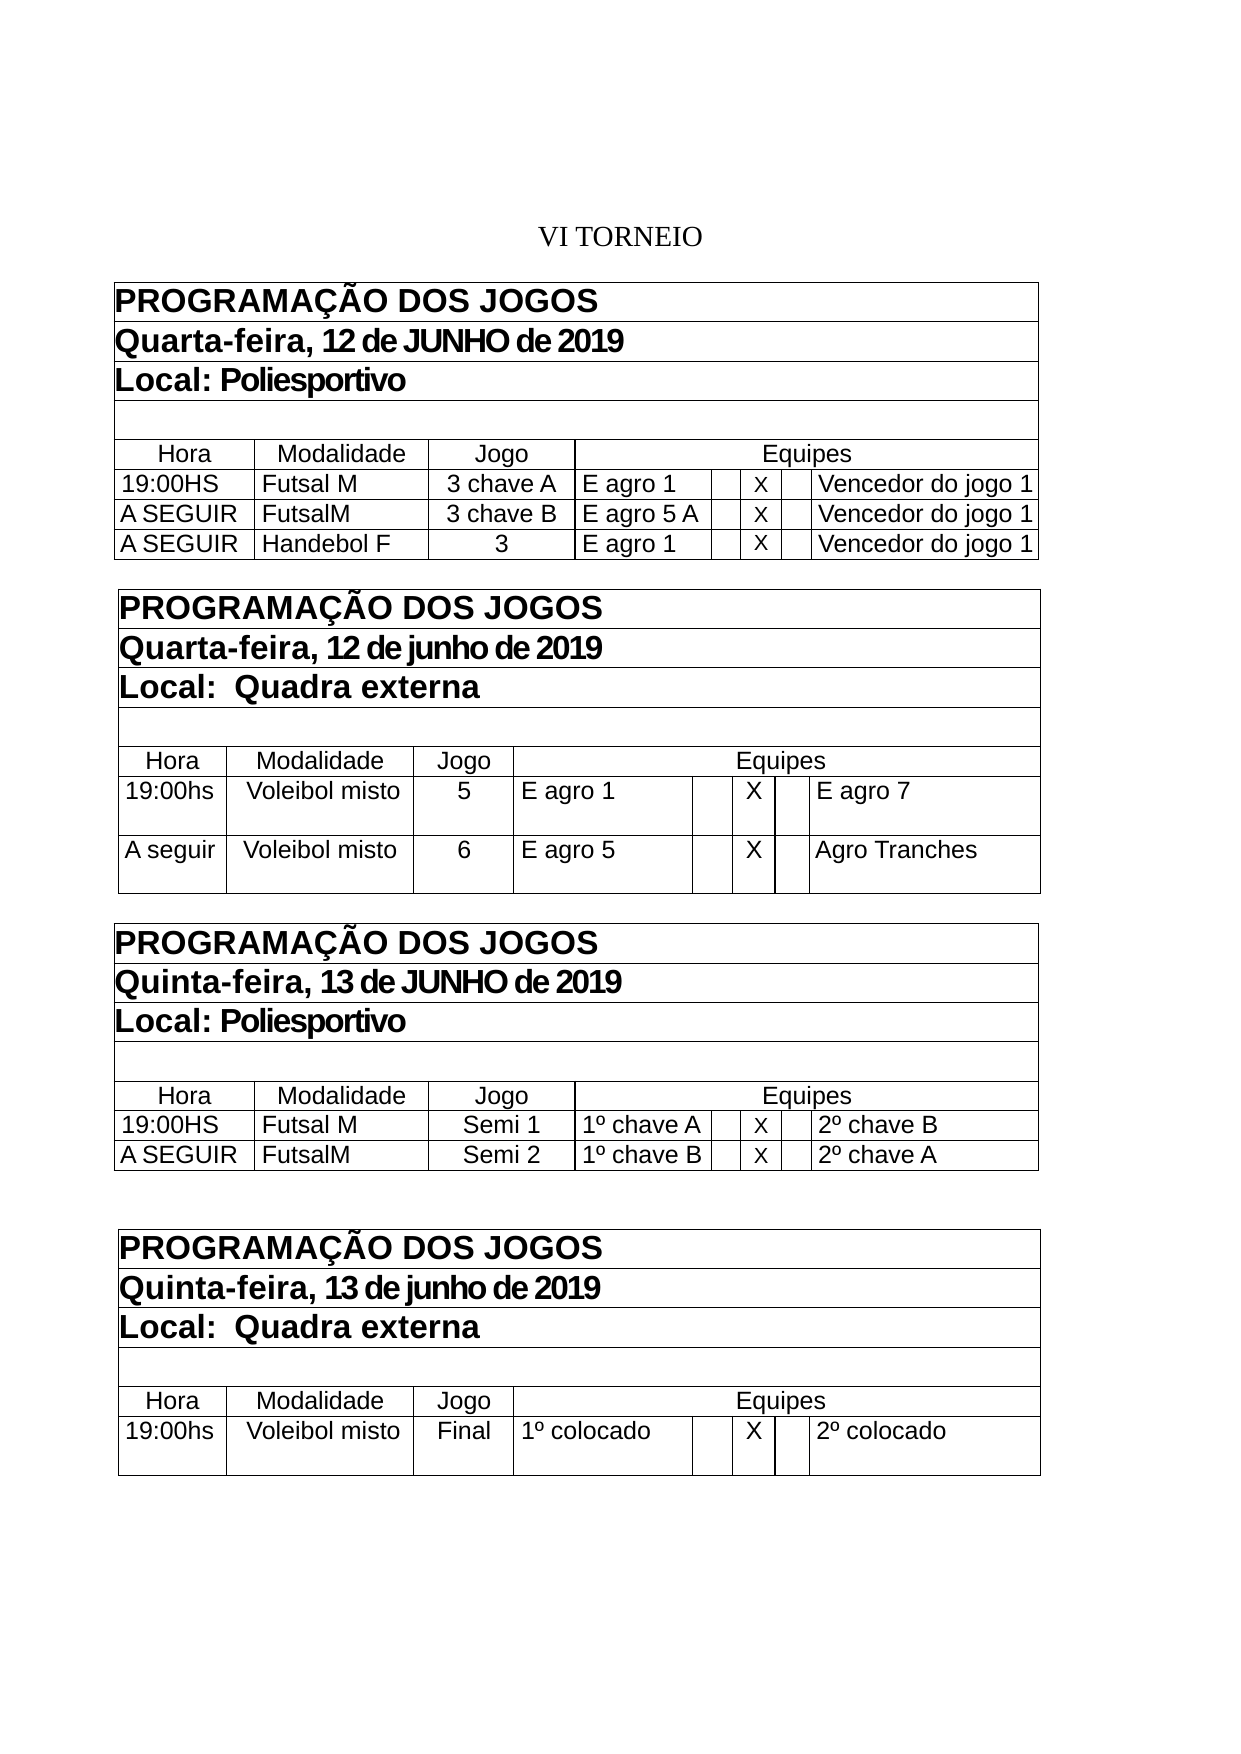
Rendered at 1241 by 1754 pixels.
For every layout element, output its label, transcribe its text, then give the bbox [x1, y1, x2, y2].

table_cell Handebol F [255, 530, 428, 559]
table_cell X [741, 470, 781, 499]
table_cell X [741, 1111, 781, 1140]
table_cell E agro 5 A [576, 500, 711, 529]
table_cell X [733, 836, 774, 893]
table_cell [712, 1111, 740, 1140]
table_cell E agro 1 [514, 777, 692, 834]
table_cell 19:00hs [119, 1417, 226, 1474]
table_cell Futsal M [255, 470, 428, 499]
table_cell Local: Poliesportivo [115, 1003, 1038, 1041]
table_cell [119, 708, 1040, 746]
table_cell Voleibol misto [227, 777, 413, 834]
table_cell [776, 836, 809, 893]
table_cell Final [414, 1417, 513, 1474]
table_cell X [733, 1417, 774, 1474]
table_cell 5 [414, 777, 513, 834]
table_header PROGRAMAÇÃO DOS JOGOS [115, 924, 1038, 962]
table_cell E agro 1 [576, 470, 711, 499]
table_cell [782, 1141, 811, 1170]
table_cell Vencedor do jogo 1 [812, 470, 1038, 499]
table_cell Jogo [414, 747, 513, 776]
table_cell [776, 777, 809, 834]
table_cell A seguir [119, 836, 226, 893]
table_cell Hora [115, 1082, 254, 1110]
table_cell [782, 1111, 811, 1140]
table_cell X [733, 777, 774, 834]
table_cell Quinta-feira, 13 de JUNHO de 2019 [115, 964, 1038, 1002]
table_cell Hora [119, 747, 226, 776]
table_cell Jogo [429, 440, 574, 469]
table_cell 1º chave A [576, 1111, 711, 1140]
table_cell Agro Tranches [810, 836, 1040, 893]
table_cell [712, 500, 740, 529]
table_cell Equipes [576, 1082, 1038, 1110]
table_header PROGRAMAÇÃO DOS JOGOS [119, 590, 1040, 628]
table_cell [693, 1417, 732, 1474]
table_cell Hora [119, 1387, 226, 1416]
table_cell 3 chave A [429, 470, 574, 499]
table_cell 2º chave B [812, 1111, 1038, 1140]
table_header PROGRAMAÇÃO DOS JOGOS [115, 283, 1038, 321]
table_cell Vencedor do jogo 1 [812, 500, 1038, 529]
table_cell [782, 530, 811, 559]
table_cell A SEGUIR [115, 530, 254, 559]
table_cell [693, 777, 732, 834]
table_header PROGRAMAÇÃO DOS JOGOS [119, 1230, 1040, 1268]
table_cell Modalidade [255, 1082, 428, 1110]
table_cell Semi 1 [429, 1111, 574, 1140]
table_cell 2º chave A [812, 1141, 1038, 1170]
table_cell Local: Poliesportivo [115, 362, 1038, 400]
table_cell 19:00hs [119, 777, 226, 834]
table_cell A SEGUIR [115, 1141, 254, 1170]
table_cell 19:00HS [115, 1111, 254, 1140]
table_cell Modalidade [227, 1387, 413, 1416]
table_cell Equipes [514, 1387, 1040, 1416]
table_cell Quarta-feira, 12 de JUNHO de 2019 [115, 322, 1038, 361]
table_cell 1º colocado [514, 1417, 692, 1474]
table_cell [119, 1348, 1040, 1386]
table_cell 19:00HS [115, 470, 254, 499]
table_cell Jogo [414, 1387, 513, 1416]
table_cell Voleibol misto [227, 1417, 413, 1474]
table_cell Local: Quadra externa [119, 668, 1040, 707]
table_cell Quarta-feira, 12 de junho de 2019 [119, 629, 1040, 667]
table_cell FutsalM [255, 500, 428, 529]
table_cell [782, 470, 811, 499]
table_cell A SEGUIR [115, 500, 254, 529]
table_cell [776, 1417, 809, 1474]
table_cell X [741, 530, 781, 559]
table_cell Quinta-feira, 13 de junho de 2019 [119, 1269, 1040, 1307]
table_cell FutsalM [255, 1141, 428, 1170]
table_cell [712, 1141, 740, 1170]
table_cell Modalidade [255, 440, 428, 469]
table_cell Equipes [576, 440, 1038, 469]
table_cell 1º chave B [576, 1141, 711, 1170]
table_cell X [741, 1141, 781, 1170]
table_cell X [741, 500, 781, 529]
table_cell [115, 401, 1038, 439]
table_cell 6 [414, 836, 513, 893]
table_cell Futsal M [255, 1111, 428, 1140]
table_cell Hora [115, 440, 254, 469]
table_cell Vencedor do jogo 1 [812, 530, 1038, 559]
table_cell E agro 7 [810, 777, 1040, 834]
table_cell 3 chave B [429, 500, 574, 529]
table_cell Semi 2 [429, 1141, 574, 1170]
table_cell [712, 530, 740, 559]
table_cell [693, 836, 732, 893]
table_cell 3 [429, 530, 574, 559]
table_cell Modalidade [227, 747, 413, 776]
table_cell Jogo [429, 1082, 574, 1110]
table_cell Voleibol misto [227, 836, 413, 893]
table_cell [115, 1042, 1038, 1081]
table_cell E agro 1 [576, 530, 711, 559]
table_cell Equipes [514, 747, 1040, 776]
table_cell E agro 5 [514, 836, 692, 893]
table_cell [782, 500, 811, 529]
table_cell 2º colocado [810, 1417, 1040, 1474]
table_cell [712, 470, 740, 499]
table_cell Local: Quadra externa [119, 1308, 1040, 1347]
